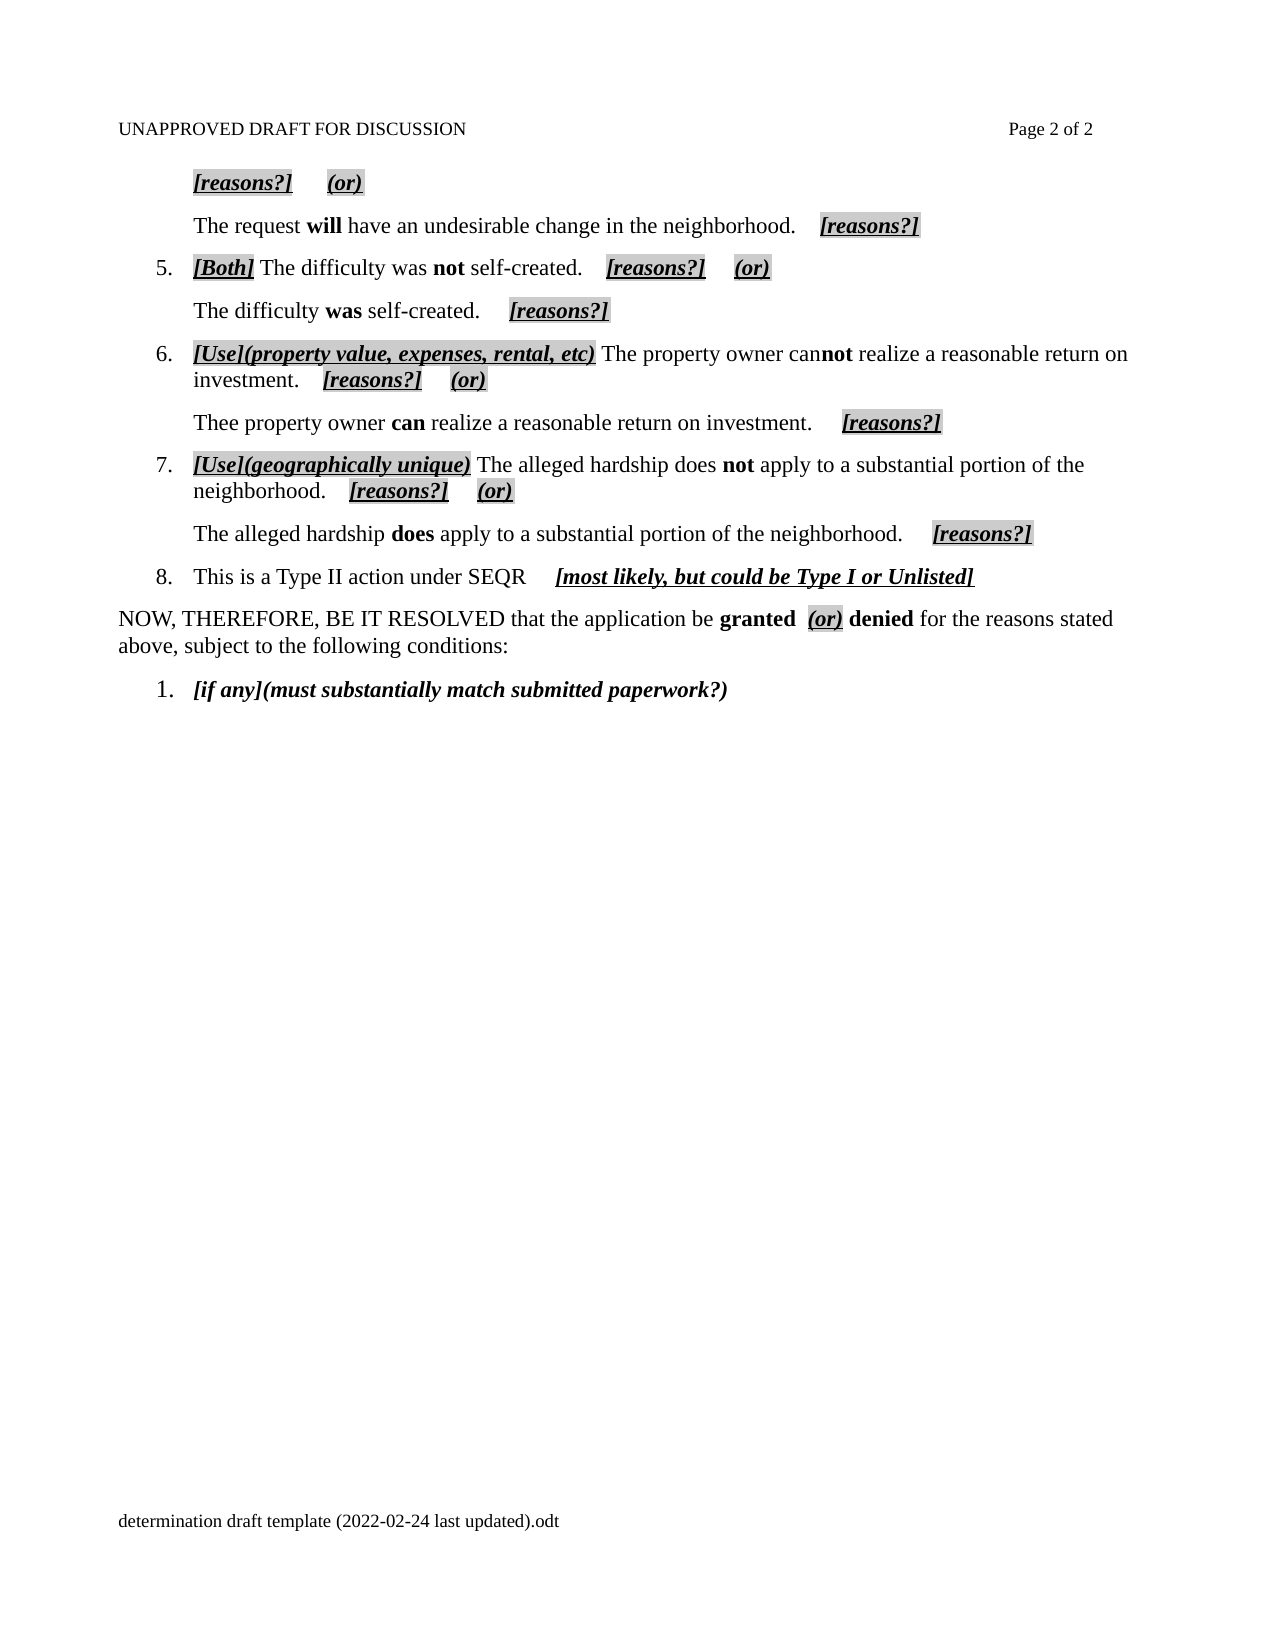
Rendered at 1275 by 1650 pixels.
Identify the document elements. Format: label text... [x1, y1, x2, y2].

list Thee property owner can realize a reasonable return on investment. [reasons?] [156, 408, 1157, 435]
list [Both] The difficulty was not self-created. [reasons?] (or) [156, 254, 1157, 281]
list [if any](must substantially match submitted paperwork?) [156, 674, 1157, 703]
list The request will have an undesirable change in the neighborhood. [reasons?] [156, 212, 1157, 238]
list [reasons?] (or) [156, 169, 1157, 196]
list [Use](geographically unique) The alleged hardship does not apply to a substantial portion of the neighborhood. [reasons?] (or) [156, 451, 1157, 504]
list [Use](property value, expenses, rental, etc) The property owner cannot realize a reasonable return on investment. [reasons?] (or) [156, 339, 1157, 392]
text NOW, THEREFORE, BE IT RESOLVED that the application be granted (or) denied for the reasons stated above, subject to the following conditions: [118, 605, 1157, 658]
list This is a Type II action under SEQR [most likely, but could be Type I or Unlisted] [156, 563, 1157, 589]
list The difficulty was self-created. [reasons?] [156, 297, 1157, 323]
list The alleged hardship does apply to a substantial portion of the neighborhood. [reasons?] [156, 520, 1157, 546]
